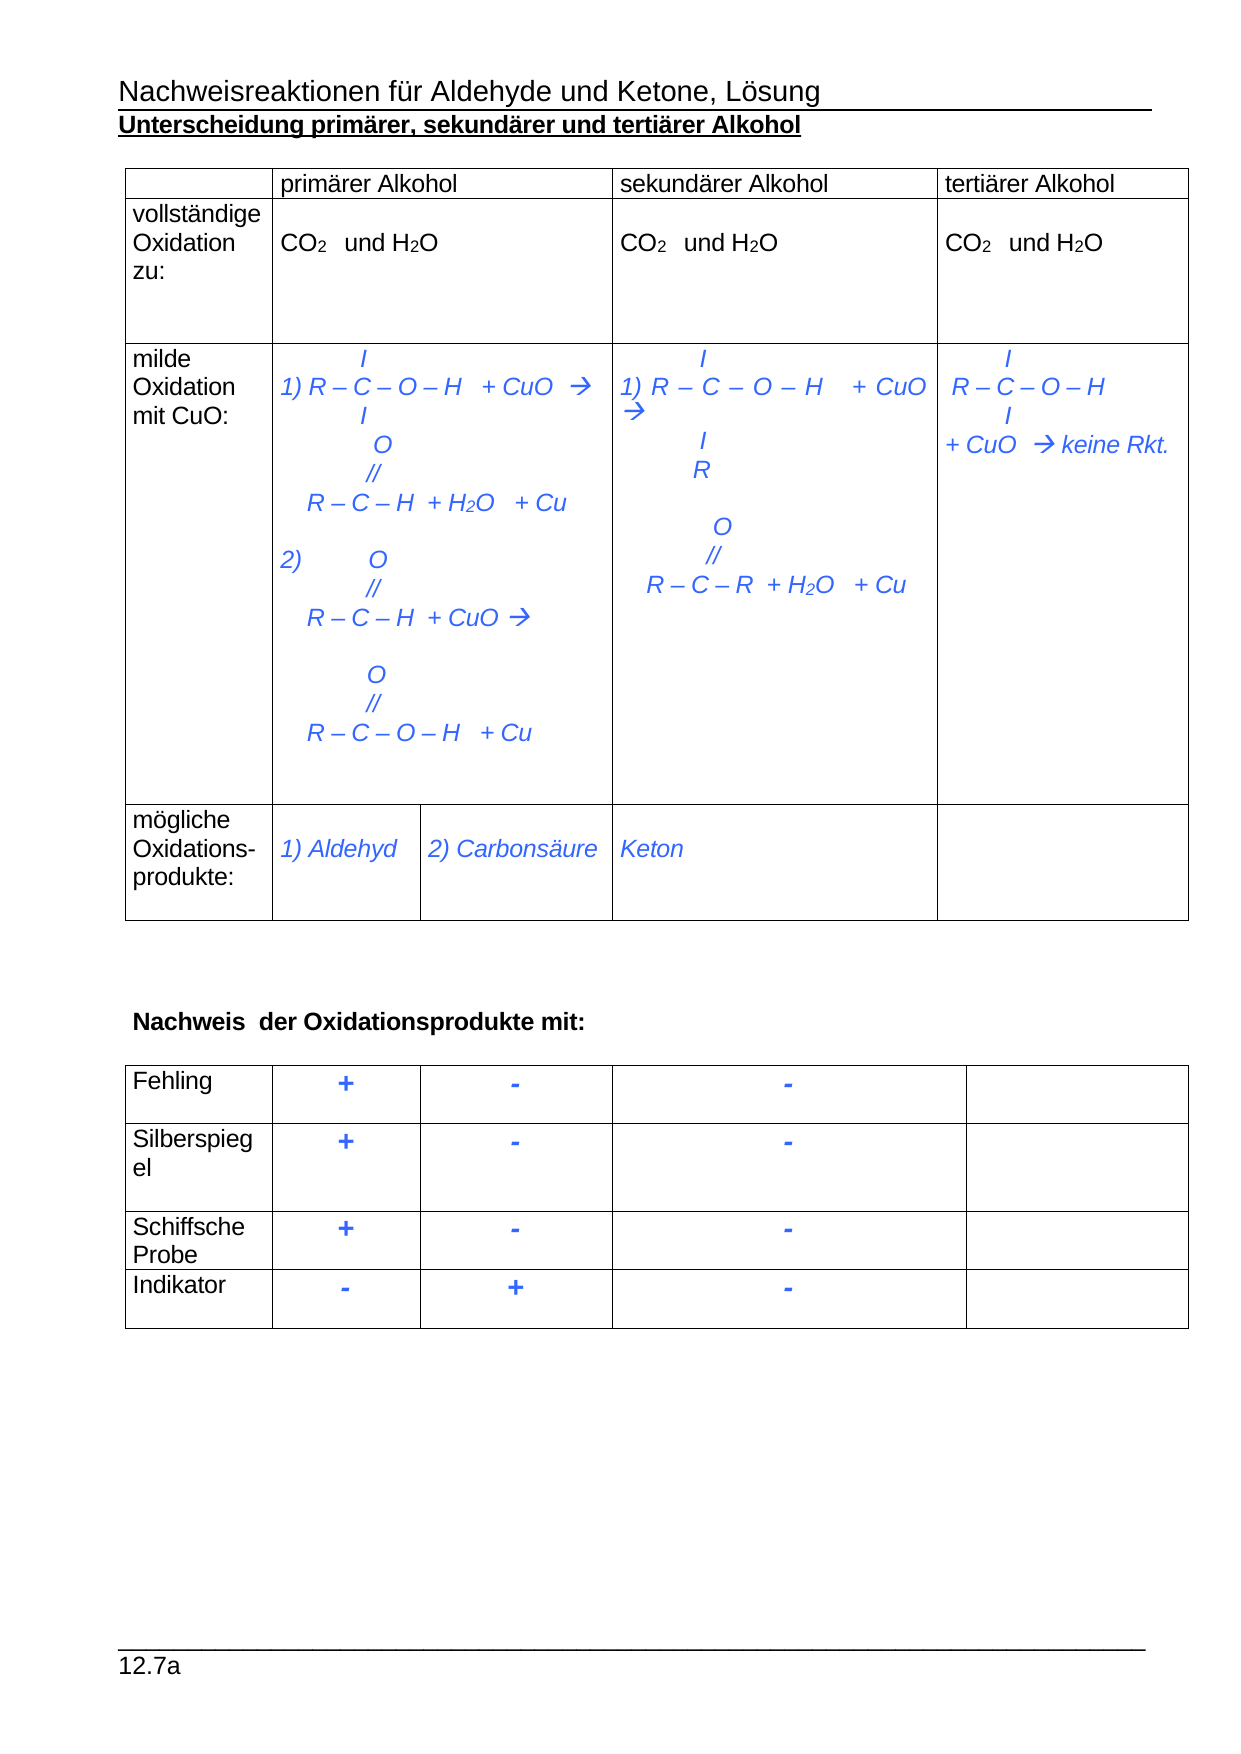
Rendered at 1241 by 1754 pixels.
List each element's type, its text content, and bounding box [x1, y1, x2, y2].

table_cell - [421, 1066, 612, 1123]
table_cell vollständige Oxidation zu: [126, 199, 272, 343]
table_header sekundärer Alkohol [613, 169, 937, 198]
table_header primärer Alkohol [273, 169, 612, 198]
table_cell - [421, 1212, 612, 1269]
table_cell + [421, 1270, 612, 1328]
table_cell - [613, 1066, 966, 1123]
table_cell - [613, 1124, 966, 1211]
table_cell [967, 1066, 1188, 1123]
table_cell - [613, 1212, 966, 1269]
table_cell [967, 1124, 1188, 1211]
table_cell I 1) R – C – O – H + CuO  I O // R – C – H + H2O + Cu 2) O // R – C – H + CuO  O // R – C – O – H + Cu [273, 344, 612, 804]
table_cell [967, 1270, 1188, 1328]
table_cell [967, 1212, 1188, 1269]
table_cell CO2 und H2O [613, 199, 937, 343]
table_cell - [421, 1124, 612, 1211]
table_cell - [613, 1270, 966, 1328]
table_cell Schiffsche Probe [126, 1212, 272, 1269]
table_cell Indikator [126, 1270, 272, 1328]
table_cell Fehling [126, 1066, 272, 1123]
table_cell Nachweis der Oxidationsprodukte mit: [125, 921, 1188, 1065]
table_cell Keton [613, 805, 937, 920]
table_cell Silberspiegel [126, 1124, 272, 1211]
table_cell I 1) R – C – O – H + CuO  I R O // R – C – R + H2O + Cu [613, 344, 937, 804]
table_cell milde Oxidation mit CuO: [126, 344, 272, 804]
table_cell [938, 805, 1188, 920]
text Unterscheidung primärer, sekundärer und tertiärer Alkohol [118, 111, 1152, 139]
table_cell + [273, 1212, 420, 1269]
table_cell - [273, 1270, 420, 1328]
table_cell + [273, 1066, 420, 1123]
table_cell mögliche Oxidations-produkte: [126, 805, 272, 920]
table_cell CO2 und H2O [938, 199, 1188, 343]
table_cell 2) Carbonsäure [421, 805, 612, 920]
table_header tertiärer Alkohol [938, 169, 1188, 198]
table_cell + [273, 1124, 420, 1211]
table_cell 1) Aldehyd [273, 805, 420, 920]
table_cell I R – C – O – H I + CuO  keine Rkt. [938, 344, 1188, 804]
table_cell CO2 und H2O [273, 199, 612, 343]
table_header [126, 169, 272, 198]
